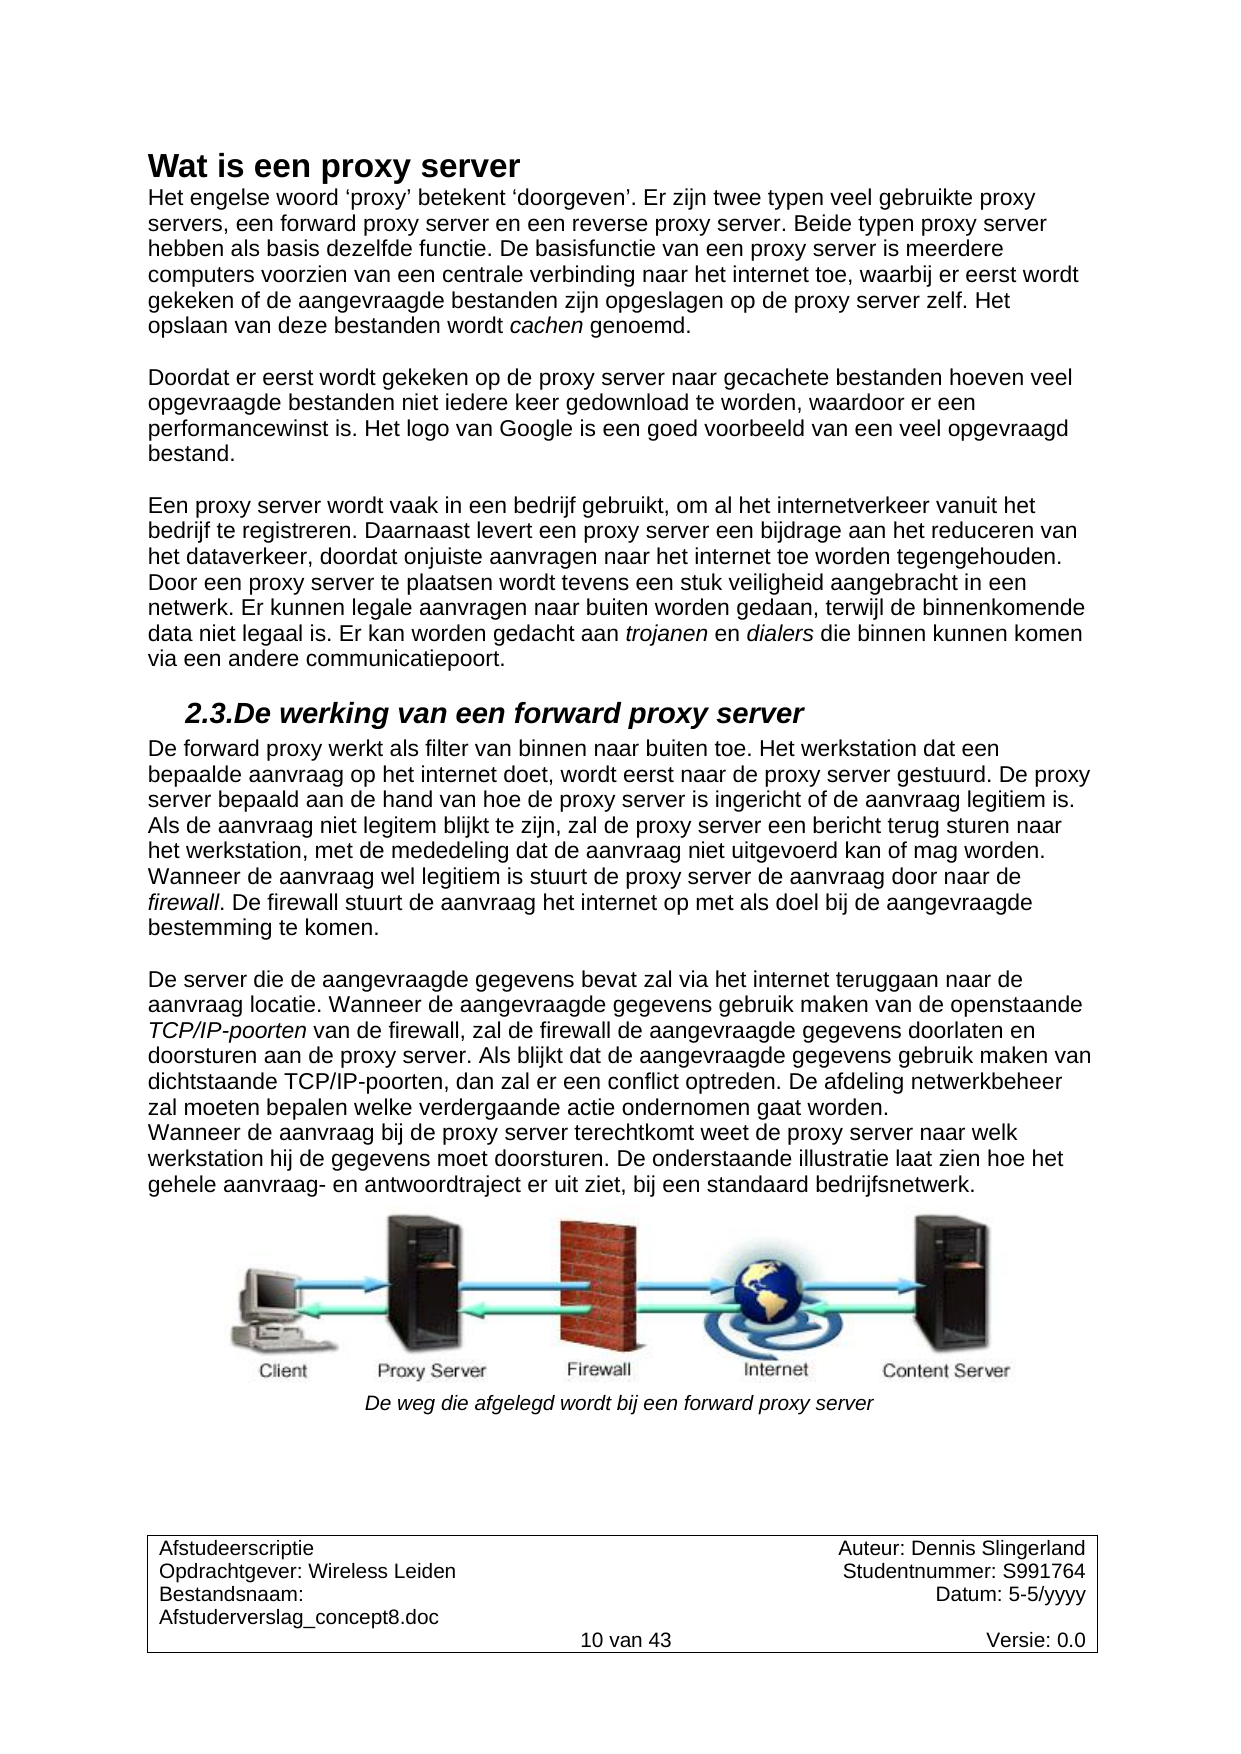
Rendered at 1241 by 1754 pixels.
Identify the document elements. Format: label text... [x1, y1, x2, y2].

text Wanneer de aanvraag wel legitiem is stuurt de proxy server de aanvraag door naar de firewall. De firewall stuurt de aanvraag het internet op met als doel bij de aangevraagde bestemming te komen. [148, 864, 1092, 941]
subtitle De werking van een forward proxy server [185, 697, 1092, 729]
text Een proxy server wordt vaak in een bedrijf gebruikt, om al het internetverkeer vanuit het bedrijf te registreren. Daarnaast levert een proxy server een bijdrage aan het reduceren van het dataverkeer, doordat onjuiste aanvragen naar het internet toe worden tegengehouden. [148, 492, 1092, 569]
text Het engelse woord ‘proxy’ betekent ‘doorgeven’. Er zijn twee typen veel gebruikte proxy servers, een forward proxy server en een reverse proxy server. Beide typen proxy server hebben als basis dezelfde functie. De basisfunctie van een proxy server is meerdere computers voorzien van een centrale verbinding naar het internet toe, waarbij er eerst wordt gekeken of de aangevraagde bestanden zijn opgeslagen op de proxy server zelf. Het opslaan van deze bestanden wordt cachen genoemd. [148, 185, 1092, 339]
text De server die de aangevraagde gegevens bevat zal via het internet teruggaan naar de aanvraag locatie. Wanneer de aangevraagde gegevens gebruik maken van de openstaande TCP/IP-poorten van de firewall, zal de firewall de aangevraagde gegevens doorlaten en doorsturen aan de proxy server. Als blijkt dat de aangevraagde gegevens gebruik maken van dichtstaande TCP/IP-poorten, dan zal er een conflict optreden. De afdeling netwerkbeheer zal moeten bepalen welke verdergaande actie ondernomen gaat worden. [148, 966, 1092, 1120]
text Wat is een proxy server [148, 148, 1092, 185]
text De forward proxy werkt als filter van binnen naar buiten toe. Het werkstation dat een bepaalde aanvraag op het internet doet, wordt eerst naar de proxy server gestuurd. De proxy server bepaald aan de hand van hoe de proxy server is ingericht of de aanvraag legitiem is. [148, 736, 1092, 812]
text De weg die afgelegd wordt bij een forward proxy server [148, 1392, 1092, 1415]
text Doordat er eerst wordt gekeken op de proxy server naar gecachete bestanden hoeven veel opgevraagde bestanden niet iedere keer gedownload te worden, waardoor er een performancewinst is. Het logo van Google is een goed voorbeeld van een veel opgevraagd bestand. [148, 364, 1092, 467]
text Door een proxy server te plaatsen wordt tevens een stuk veiligheid aangebracht in een netwerk. Er kunnen legale aanvragen naar buiten worden gedaan, terwijl de binnenkomende data niet legaal is. Er kan worden gedacht aan trojanen en dialers die binnen kunnen komen via een andere communicatiepoort. [148, 569, 1092, 672]
text Wanneer de aanvraag bij de proxy server terechtkomt weet de proxy server naar welk werkstation hij de gegevens moet doorsturen. De onderstaande illustratie laat zien hoe het gehele aanvraag- en antwoordtraject er uit ziet, bij een standaard bedrijfsnetwerk. [148, 1120, 1092, 1197]
text Als de aanvraag niet legitem blijkt te zijn, zal de proxy server een bericht terug sturen naar het werkstation, met de mededeling dat de aanvraag niet uitgevoerd kan of mag worden. [148, 812, 1092, 864]
